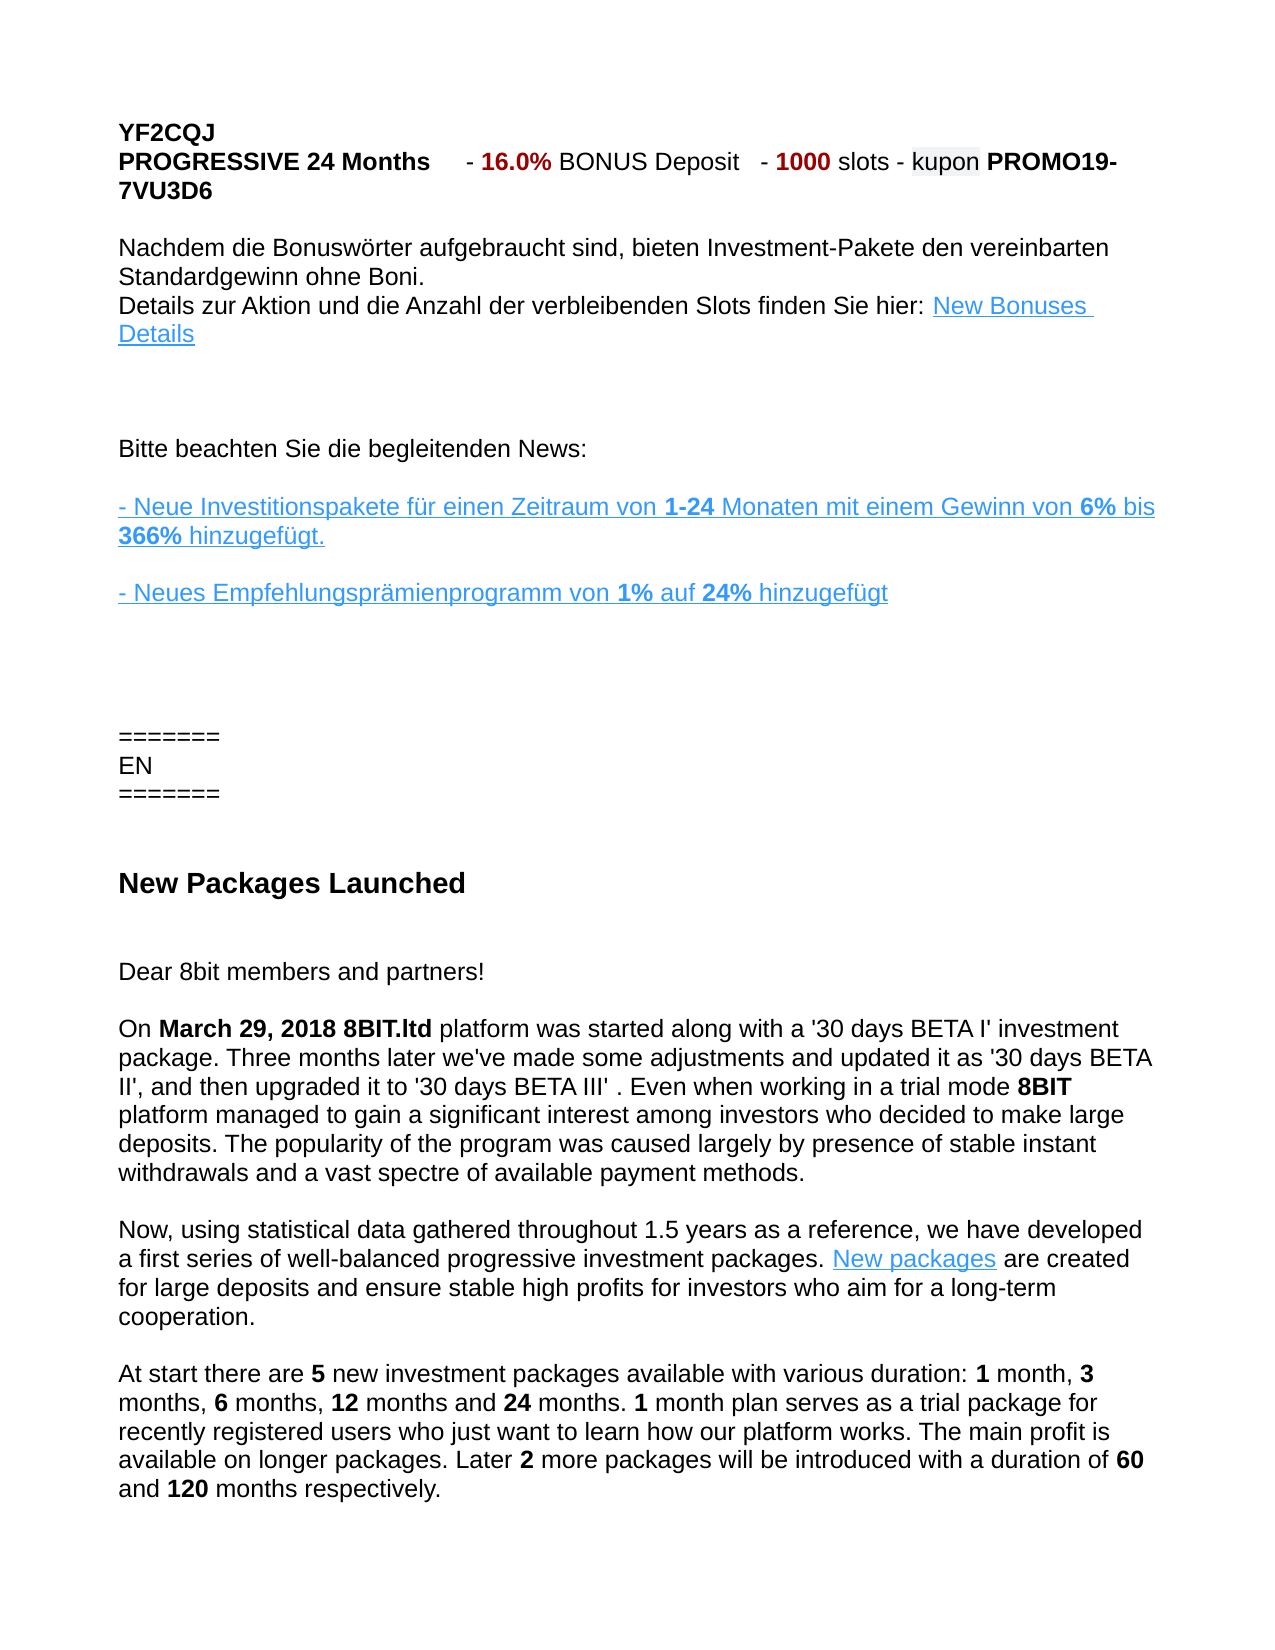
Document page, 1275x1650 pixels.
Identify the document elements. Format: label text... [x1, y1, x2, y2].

text Bitte beachten Sie die begleitenden News: - Neue Investitionspakete für einen Zeitraum von 1-24 Monaten mit einem Gewinn von 6% bis 366% hinzugefügt. [118, 434, 1157, 549]
text YF2CQJ PROGRESSIVE 24 Months - 16.0% BONUS Deposit - 1000 slots - kupon PROMO19-7VU3D6 [118, 118, 1157, 233]
text Nachdem die Bonuswörter aufgebraucht sind, bieten Investment-Pakete den vereinbarten Standardgewinn ohne Boni. Details zur Aktion und die Anzahl der verbleibenden Slots finden Sie hier: New Bonuses Details [118, 233, 1157, 348]
text On March 29, 2018 8BIT.ltd platform was started along with a '30 days BETA I' investment package. Three months later we've made some adjustments and updated it as '30 days BETA II', and then upgraded it to '30 days BETA III' . Even when working in a trial mode 8BIT platform managed to gain a significant interest among investors who decided to make large deposits. The popularity of the program was caused largely by presence of stable instant withdrawals and a vast spectre of available payment methods. [118, 1014, 1157, 1187]
text At start there are 5 new investment packages available with various duration: 1 month, 3 months, 6 months, 12 months and 24 months. 1 month plan serves as a trial package for recently registered users who just want to learn how our platform works. The main profit is available on longer packages. Later 2 more packages will be introduced with a duration of 60 and 120 months respectively. [118, 1359, 1157, 1503]
text New Packages Launched [118, 866, 1157, 899]
text Dear 8bit members and partners! [118, 957, 1157, 985]
text - Neues Empfehlungsprämienprogramm von 1% auf 24% hinzugefügt [118, 549, 1157, 607]
text Now, using statistical data gathered throughout 1.5 years as a reference, we have developed a first series of well-balanced progressive investment packages. New packages are created for large deposits and ensure stable high profits for investors who aim for a long-term cooperation. [118, 1215, 1157, 1330]
text ======= EN ======= [118, 722, 1157, 808]
